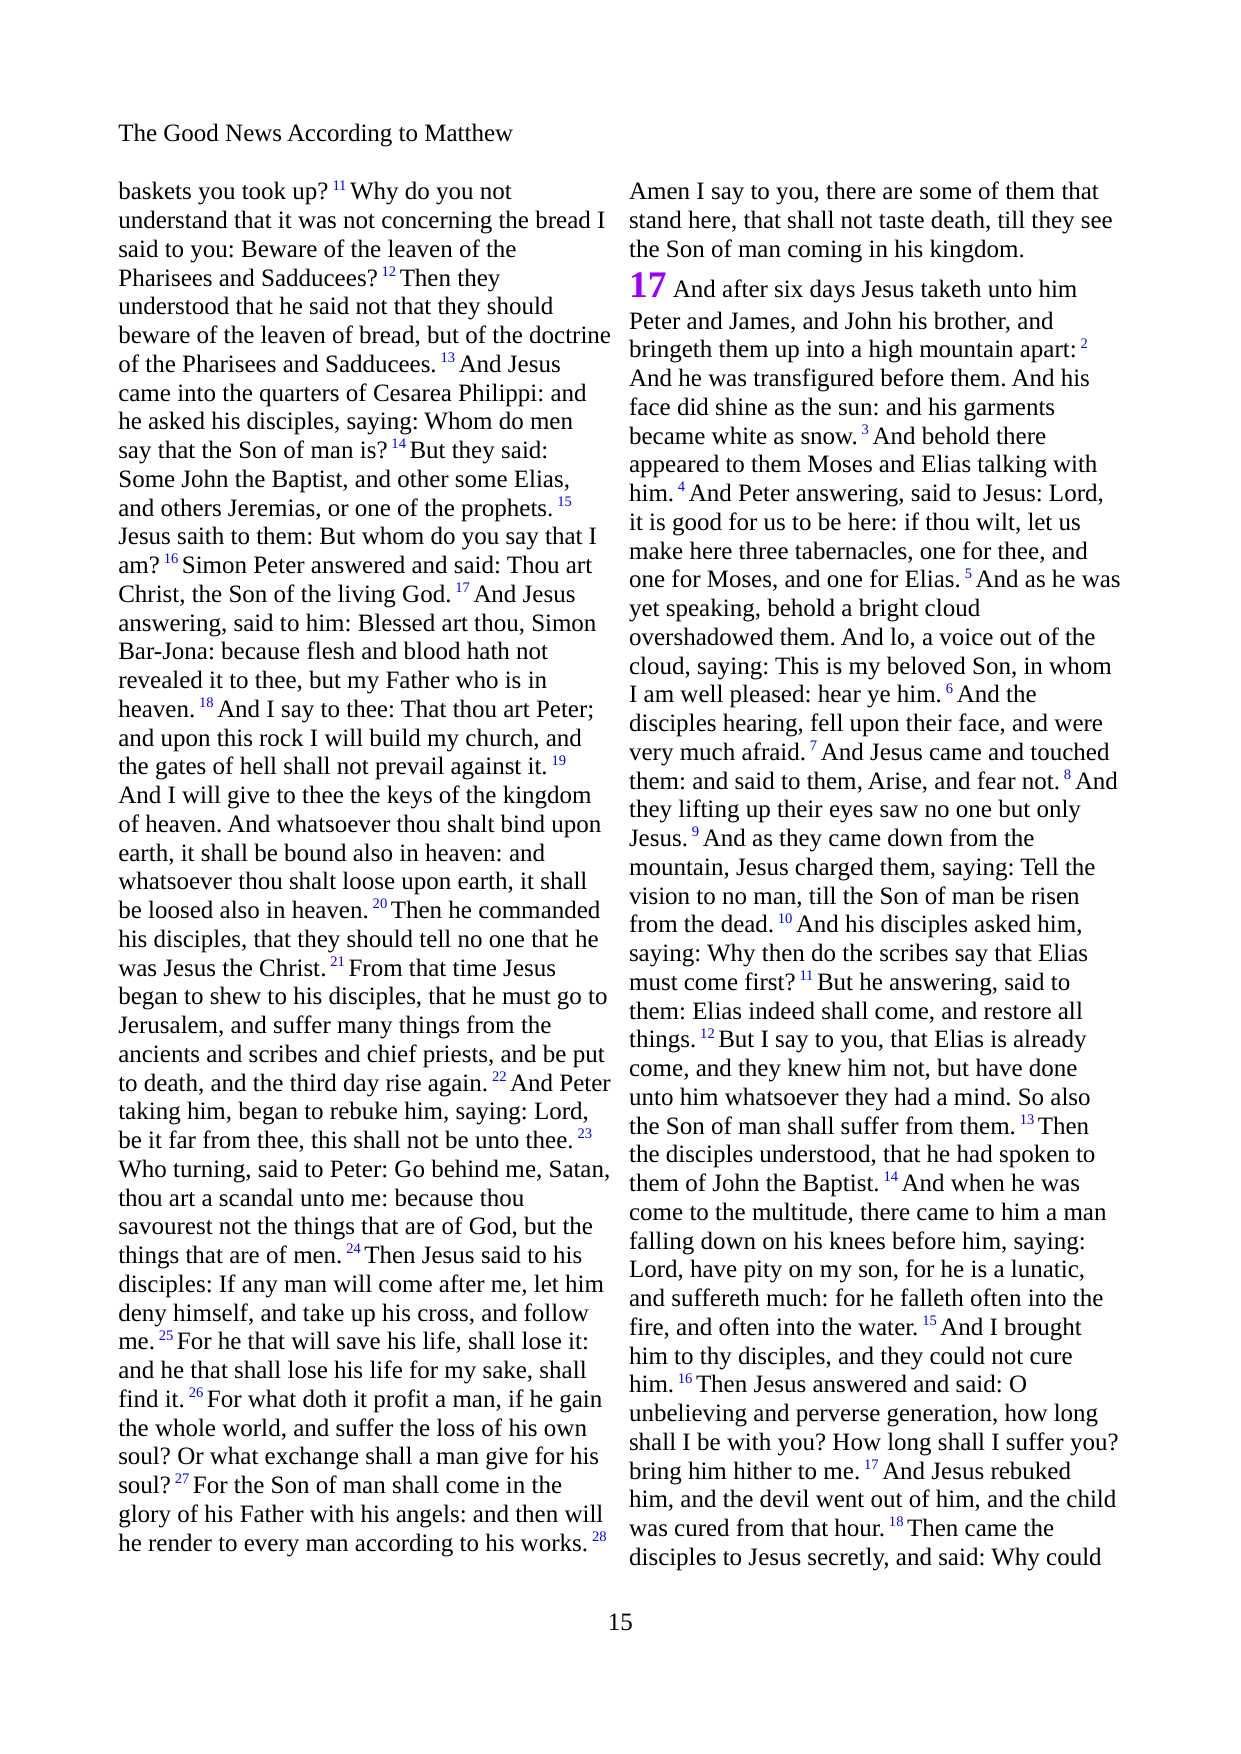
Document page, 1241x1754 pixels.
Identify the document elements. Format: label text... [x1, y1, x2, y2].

text 17 And after six days Jesus taketh unto him Peter and James, and John his brother, and bringeth them up into a high mountain apart: 2 And he was transfigured before them. And his face did shine as the sun: and his garments became white as snow. 3 And behold there appeared to them Moses and Elias talking with him. 4 And Peter answering, said to Jesus: Lord, it is good for us to be here: if thou wilt, let us make here three tabernacles, one for thee, and one for Moses, and one for Elias. 5 And as he was yet speaking, behold a bright cloud overshadowed them. And lo, a voice out of the cloud, saying: This is my beloved Son, in whom I am well pleased: hear ye him. 6 And the disciples hearing, fell upon their face, and were very much afraid. 7 And Jesus came and touched them: and said to them, Arise, and fear not. 8 And they lifting up their eyes saw no one but only Jesus. 9 And as they came down from the mountain, Jesus charged them, saying: Tell the vision to no man, till the Son of man be risen from the dead. 10 And his disciples asked him, saying: Why then do the scribes say that Elias must come first? 11 But he answering, said to them: Elias indeed shall come, and restore all things. 12 But I say to you, that Elias is already come, and they knew him not, but have done unto him whatsoever they had a mind. So also the Son of man shall suffer from them. 13 Then the disciples understood, that he had spoken to them of John the Baptist. 14 And when he was come to the multitude, there came to him a man falling down on his knees before him, saying: Lord, have pity on my son, for he is a lunatic, and suffereth much: for he falleth often into the fire, and often into the water. 15 And I brought him to thy disciples, and they could not cure him. 16 Then Jesus answered and said: O unbelieving and perverse generation, how long shall I be with you? How long shall I suffer you? bring him hither to me. 17 And Jesus rebuked him, and the devil went out of him, and the child was cured from that hour. 18 Then came the disciples to Jesus secretly, and said: Why could [629, 263, 1122, 1571]
text Amen I say to you, there are some of them that stand here, that shall not taste death, till they see the Son of man coming in his kingdom. [629, 176, 1122, 263]
text baskets you took up? 11 Why do you not understand that it was not concerning the bread I said to you: Beware of the leaven of the Pharisees and Sadducees? 12 Then they understood that he said not that they should beware of the leaven of bread, but of the doctrine of the Pharisees and Sadducees. 13 And Jesus came into the quarters of Cesarea Philippi: and he asked his disciples, saying: Whom do men say that the Son of man is? 14 But they said: Some John the Baptist, and other some Elias, and others Jeremias, or one of the prophets. 15 Jesus saith to them: But whom do you say that I am? 16 Simon Peter answered and said: Thou art Christ, the Son of the living God. 17 And Jesus answering, said to him: Blessed art thou, Simon Bar-Jona: because flesh and blood hath not revealed it to thee, but my Father who is in heaven. 18 And I say to thee: That thou art Peter; and upon this rock I will build my church, and the gates of hell shall not prevail against it. 19 And I will give to thee the keys of the kingdom of heaven. And whatsoever thou shalt bind upon earth, it shall be bound also in heaven: and whatsoever thou shalt loose upon earth, it shall be loosed also in heaven. 20 Then he commanded his disciples, that they should tell no one that he was Jesus the Christ. 21 From that time Jesus began to shew to his disciples, that he must go to Jerusalem, and suffer many things from the ancients and scribes and chief priests, and be put to death, and the third day rise again. 22 And Peter taking him, began to rebuke him, saying: Lord, be it far from thee, this shall not be unto thee. 23 Who turning, said to Peter: Go behind me, Satan, thou art a scandal unto me: because thou savourest not the things that are of God, but the things that are of men. 24 Then Jesus said to his disciples: If any man will come after me, let him deny himself, and take up his cross, and follow me. 25 For he that will save his life, shall lose it: and he that shall lose his life for my sake, shall find it. 26 For what doth it profit a man, if he gain the whole world, and suffer the loss of his own soul? Or what exchange shall a man give for his soul? 27 For the Son of man shall come in the glory of his Father with his angels: and then will he render to every man according to his works. 28 [118, 176, 611, 1556]
